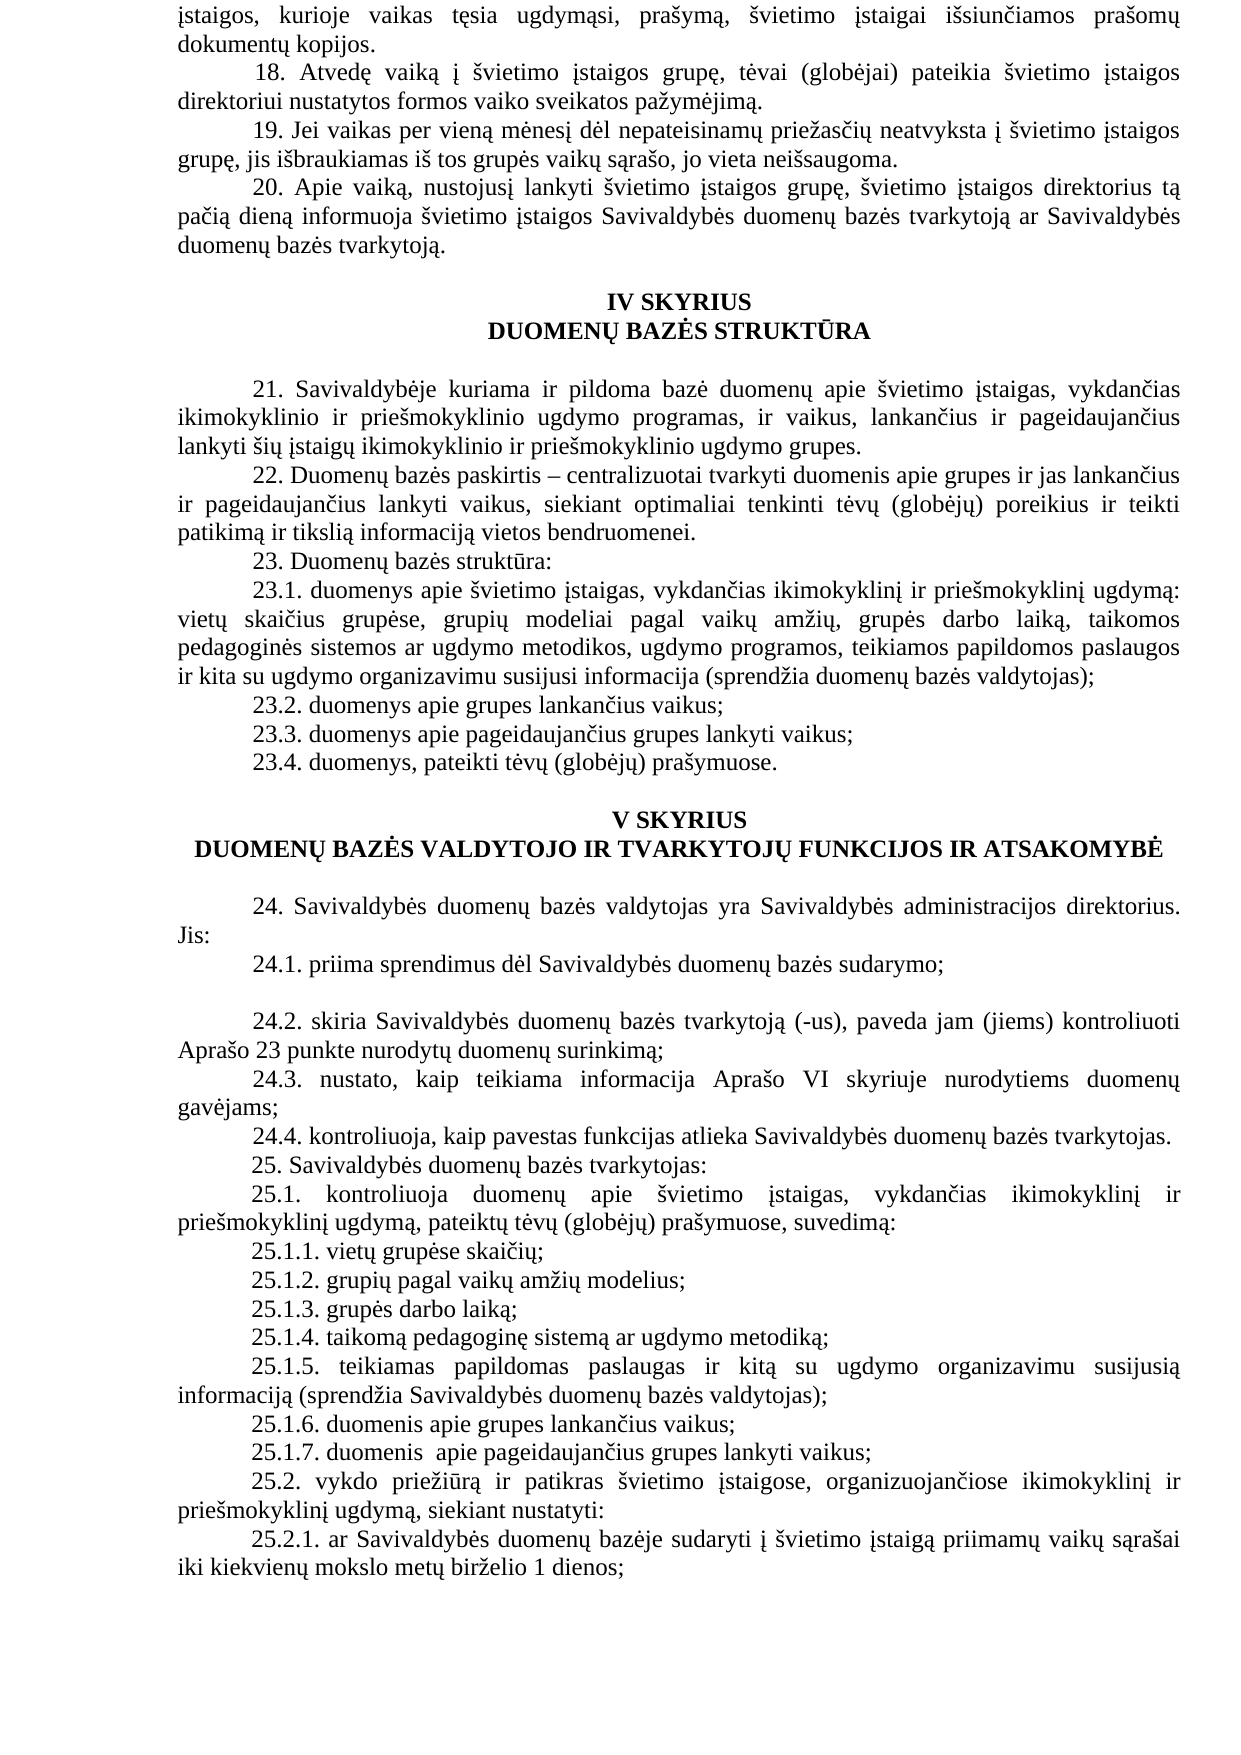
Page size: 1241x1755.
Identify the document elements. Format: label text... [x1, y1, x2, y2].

text 24.3. nustato, kaip teikiama informacija Aprašo VI skyriuje nurodytiems duomenų gavėjams; [177, 1064, 1181, 1121]
text 25.1.6. duomenis apie grupes lankančius vaikus; [177, 1409, 1181, 1437]
text 18. Atvedę vaiką į švietimo įstaigos grupę, tėvai (globėjai) pateikia švietimo įstaigos direktoriui nustatytos formos vaiko sveikatos pažymėjimą. [177, 57, 1181, 115]
text 23.2. duomenys apie grupes lankančius vaikus; [177, 690, 1181, 719]
text 20. Apie vaiką, nustojusį lankyti švietimo įstaigos grupę, švietimo įstaigos direktorius tą pačią dieną informuoja švietimo įstaigos Savivaldybės duomenų bazės tvarkytoją ar Savivaldybės duomenų bazės tvarkytoją. [177, 172, 1181, 259]
text 24.4. kontroliuoja, kaip pavestas funkcijas atlieka Savivaldybės duomenų bazės tvarkytojas. [177, 1121, 1181, 1150]
text 25.1.7. duomenis apie pageidaujančius grupes lankyti vaikus; [177, 1437, 1181, 1466]
text 25.2.1. ar Savivaldybės duomenų bazėje sudaryti į švietimo įstaigą priimamų vaikų sąrašai iki kiekvienų mokslo metų birželio 1 dienos; [177, 1524, 1181, 1581]
text 25.1.3. grupės darbo laiką; [177, 1294, 1181, 1322]
text 21. Savivaldybėje kuriama ir pildoma bazė duomenų apie švietimo įstaigas, vykdančias ikimokyklinio ir priešmokyklinio ugdymo programas, ir vaikus, lankančius ir pageidaujančius lankyti šių įstaigų ikimokyklinio ir priešmokyklinio ugdymo grupes. [177, 374, 1181, 460]
text 23.4. duomenys, pateikti tėvų (globėjų) prašymuose. [177, 747, 1181, 776]
text 24.1. priima sprendimus dėl Savivaldybės duomenų bazės sudarymo; [177, 949, 1181, 977]
text 19. Jei vaikas per vieną mėnesį dėl nepateisinamų priežasčių neatvyksta į švietimo įstaigos grupę, jis išbraukiamas iš tos grupės vaikų sąrašo, jo vieta neišsaugoma. [177, 115, 1181, 172]
text 23. Duomenų bazės struktūra: [177, 546, 1181, 575]
text Iv skyrius [177, 287, 1181, 316]
text 25.1.4. taikomą pedagoginę sistemą ar ugdymo metodiką; [177, 1322, 1181, 1351]
text 25.2. vykdo priežiūrą ir patikras švietimo įstaigose, organizuojančiose ikimokyklinį ir priešmokyklinį ugdymą, siekiant nustatyti: [177, 1466, 1181, 1524]
text 25.1. kontroliuoja duomenų apie švietimo įstaigas, vykdančias ikimokyklinį ir priešmokyklinį ugdymą, pateiktų tėvų (globėjų) prašymuose, suvedimą: [177, 1179, 1181, 1236]
text 25.1.1. vietų grupėse skaičių; [177, 1236, 1181, 1265]
text DUOMENŲ BAZĖS STRUKTŪRA [177, 316, 1181, 345]
text įstaigos, kurioje vaikas tęsia ugdymąsi, prašymą, švietimo įstaigai išsiunčiamos prašomų dokumentų kopijos. [177, 0, 1181, 57]
text DUOMENŲ BAZĖS VALDYTOJO IR TVARKYTOJŲ FUNKCIJOS IR ATSAKOMYBĖ [177, 834, 1181, 862]
text 23.3. duomenys apie pageidaujančius grupes lankyti vaikus; [177, 719, 1181, 747]
text 25.1.5. teikiamas papildomas paslaugas ir kitą su ugdymo organizavimu susijusią informaciją (sprendžia Savivaldybės duomenų bazės valdytojas); [177, 1351, 1181, 1409]
text 23.1. duomenys apie švietimo įstaigas, vykdančias ikimokyklinį ir priešmokyklinį ugdymą: vietų skaičius grupėse, grupių modeliai pagal vaikų amžių, grupės darbo laiką, taikomos pedagoginės sistemos ar ugdymo metodikos, ugdymo programos, teikiamos papildomos paslaugos ir kita su ugdymo organizavimu susijusi informacija (sprendžia duomenų bazės valdytojas); [177, 575, 1181, 690]
text 22. Duomenų bazės paskirtis – centralizuotai tvarkyti duomenis apie grupes ir jas lankančius ir pageidaujančius lankyti vaikus, siekiant optimaliai tenkinti tėvų (globėjų) poreikius ir teikti patikimą ir tikslią informaciją vietos bendruomenei. [177, 460, 1181, 546]
text 25. Savivaldybės duomenų bazės tvarkytojas: [177, 1150, 1181, 1179]
text 24. Savivaldybės duomenų bazės valdytojas yra Savivaldybės administracijos direktorius. Jis: [177, 891, 1181, 949]
text 25.1.2. grupių pagal vaikų amžių modelius; [177, 1265, 1181, 1294]
text V SKYRIUS [177, 805, 1181, 834]
text 24.2. skiria Savivaldybės duomenų bazės tvarkytoją (-us), paveda jam (jiems) kontroliuoti Aprašo 23 punkte nurodytų duomenų surinkimą; [177, 1006, 1181, 1064]
